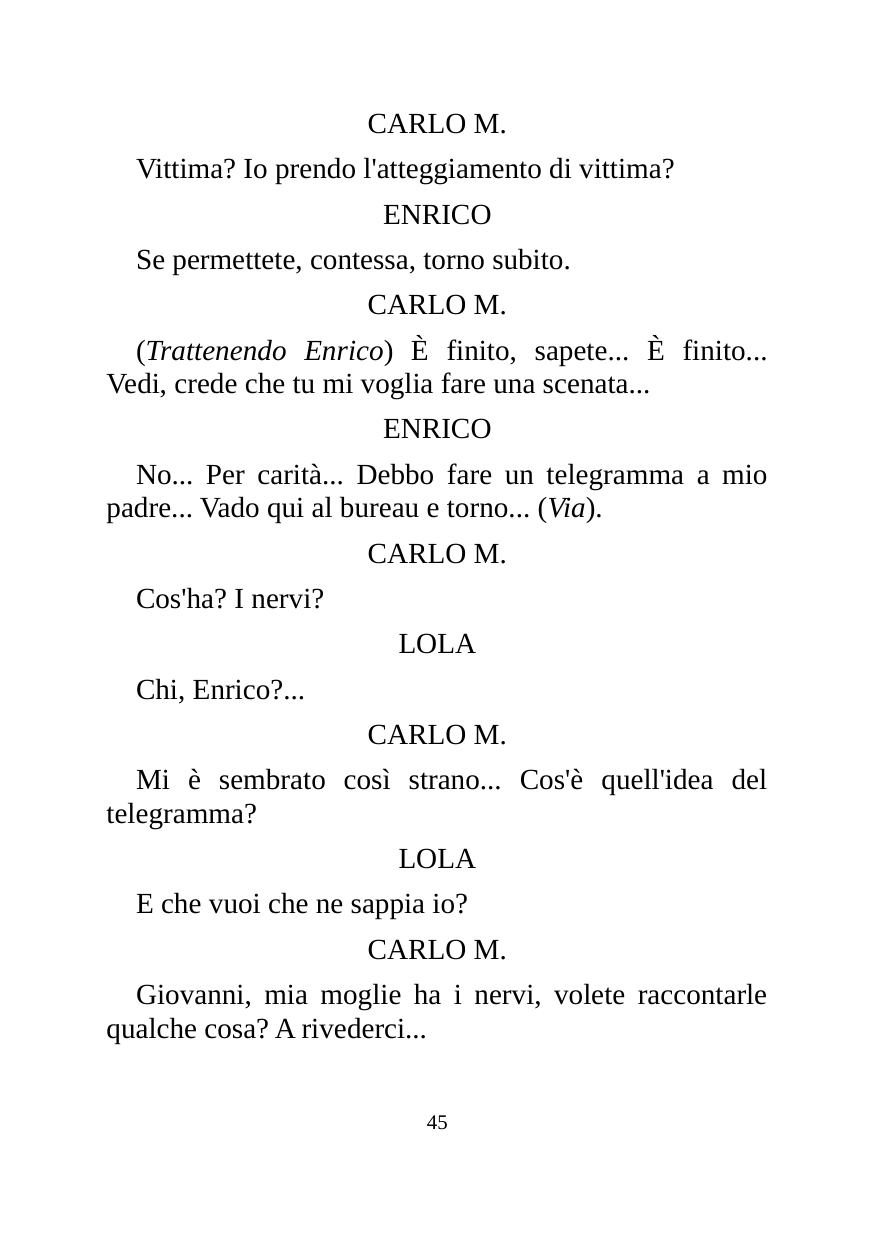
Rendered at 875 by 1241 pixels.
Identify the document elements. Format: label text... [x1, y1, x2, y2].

text E che vuoi che ne sappia io? [106, 887, 768, 920]
text Giovanni, mia moglie ha i nervi, volete raccontarle qualche cosa? A rivederci... [106, 977, 768, 1044]
text LOLA [106, 626, 768, 660]
text CARLO M. [106, 536, 768, 569]
text Se permettete, contessa, torno subito. [106, 242, 768, 276]
text ENRICO [106, 412, 768, 445]
text CARLO M. [106, 932, 768, 965]
text CARLO M. [106, 106, 768, 140]
text ENRICO [106, 197, 768, 230]
text (Trattenendo Enrico) È finito, sapete... È finito... Vedi, crede che tu mi voglia fare una scenata... [106, 333, 768, 400]
text CARLO M. [106, 287, 768, 321]
text Cos'ha? I nervi? [106, 581, 768, 615]
text CARLO M. [106, 717, 768, 751]
text Mi è sembrato così strano... Cos'è quell'idea del telegramma? [106, 762, 768, 829]
text No... Per carità... Debbo fare un telegramma a mio padre... Vado qui al bureau e torno... (Via). [106, 457, 768, 524]
text Chi, Enrico?... [106, 672, 768, 705]
text LOLA [106, 841, 768, 875]
text Vittima? Io prendo l'atteggiamento di vittima? [106, 152, 768, 185]
